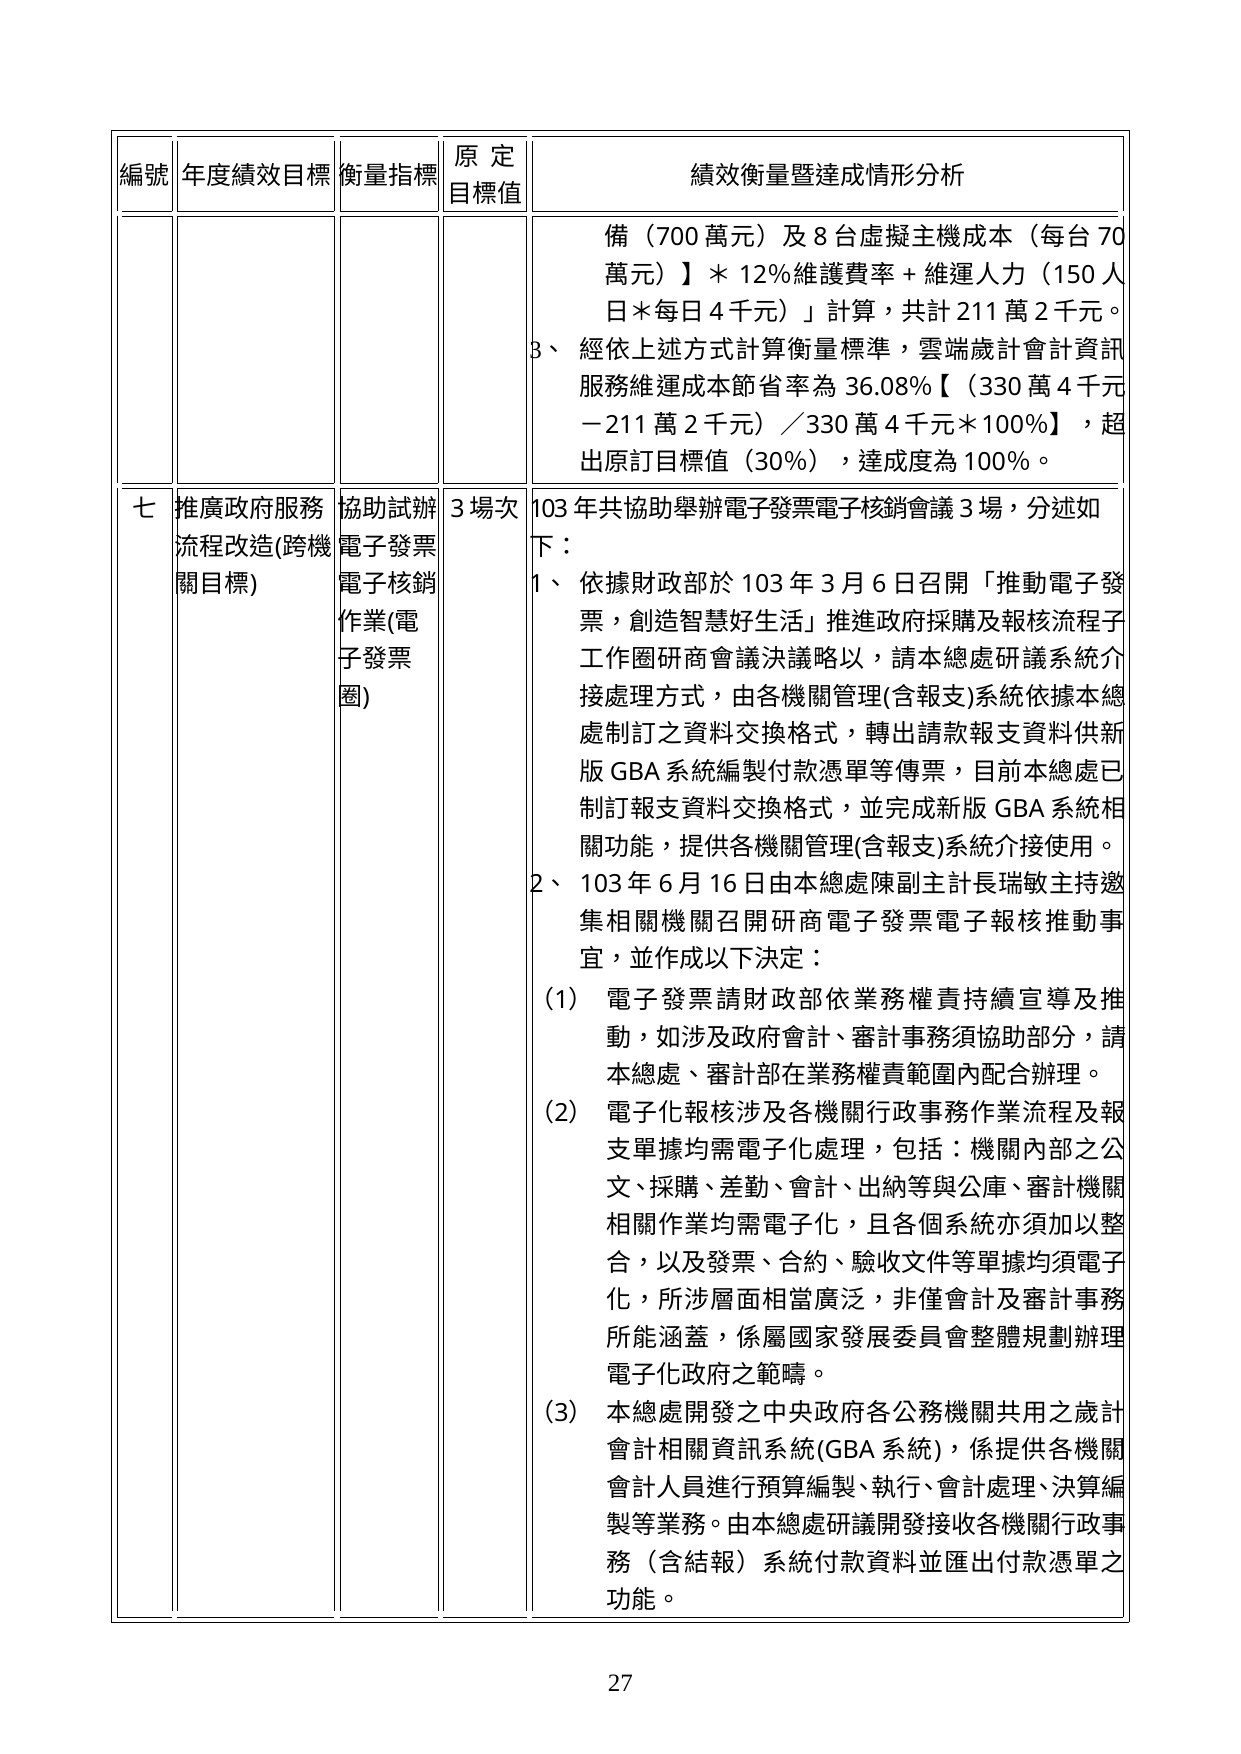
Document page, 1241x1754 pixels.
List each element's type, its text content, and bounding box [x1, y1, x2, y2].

table_header 衡量指標 [337, 131, 440, 211]
table_cell 七 [114, 483, 174, 1617]
table_header 編號 [114, 131, 174, 211]
table_cell 3場次 [440, 483, 529, 1617]
table_cell 推廣政府服務流程改造(跨機關目標) [175, 483, 337, 1617]
table_header 績效衡量暨達成情形分析 [529, 131, 1126, 211]
table_cell 103年共協助舉辦電子發票電子核銷會議3場，分述如下： 依據財政部於103年3月6日召開「推動電子發票，創造智慧好生活」推進政府採購及報核流程子工作圈研商會議決議略以，請本總處研議系統介接處理方式，由各機關管理(含報支)系統依據本總處制訂之資料交換格式，轉出請款報支資料供新版GBA系統編製付款憑單等傳票，目前本總處已制訂報支資料交換格式，並完成新版GBA系統相關功能，提供各機關管理(含報支)系統介接使用。 103年6月16日由本總處陳副主計長瑞敏主持邀集相關機關召開研商電子發票電子報核推動事宜，並作成以下決定： 電子發票請財政部依業務權責持續宣導及推動，如涉及政府會計、審計事務須協助部分，請本總處、審計部在業務權責範圍內配合辦理。 電子化報核涉及各機關行政事務作業流程及報支單據均需電子化處理，包括：機關內部之公文、採購、差勤、會計、出納等與公庫、審計機關相關作業均需電子化，且各個系統亦須加以整合，以及發票、合約、驗收文件等單據均須電子化，所涉層面相當廣泛，非僅會計及審計事務所能涵蓋，係屬國家發展委員會整體規劃辦理電子化政府之範疇。 本總處開發之中央政府各公務機關共用之歲計會計相關資訊系統(GBA系統)，係提供各機關會計人員進行預算編製、執行、會計處理、決算編製等業務。由本總處研議開發接收各機關行政事務（含結報）系統付款資料並匯出付款憑單之功能。 由本總處規劃推動內部行政事務管理電子化作業，包括辦理無外部單據及外部單據只有電子發票者之簡易事項，如短程車資、部分小額採購案及國內出差之電子化申請、結報。並研議使用財政部所建置之電子發票應用程式介面(API)。 請財政部(財政資訊中心)亦適時規劃其內部行政事務管理電子化作業。另請審計部適時配合參與財政部(財政資訊中心)及本總處相關電子化作業，以研議審計作業。 配合財政部於103年7月11日召開全面推廣政府服務流程改造「推動電子發票，創造智慧好生活」推進政府採購及報核流程子工作圈-推動企業對政府（B2G）電子發票講習會，其中本總處於該講習會中，簡介政府歲計會計資訊管理系統(GBA系統)並說明介接各機關報支資料(含電子發票)流程，以協助推廣電子報核事宜。 [529, 483, 1126, 1617]
table_cell [337, 211, 440, 482]
table_cell [175, 211, 337, 482]
table_cell 協助試辦電子發票電子核銷作業(電子發票圈) [337, 483, 440, 1617]
table_header 年度績效目標 [175, 131, 337, 211]
table_cell 備（700萬元）及8台虛擬主機成本（每台70萬元）】＊ 12％維護費率 + 維運人力（150人日＊每日4千元）」計算，共計211萬2千元。 經依上述方式計算衡量標準，雲端歲計會計資訊服務維運成本節省率為36.08％【（330萬4千元－211萬2千元）／330萬4千元＊100％】，超出原訂目標值（30％），達成度為100％。 [529, 211, 1126, 482]
table_cell [114, 211, 174, 482]
table_cell [440, 211, 529, 482]
table_header 原 定 目標值 [440, 131, 529, 211]
